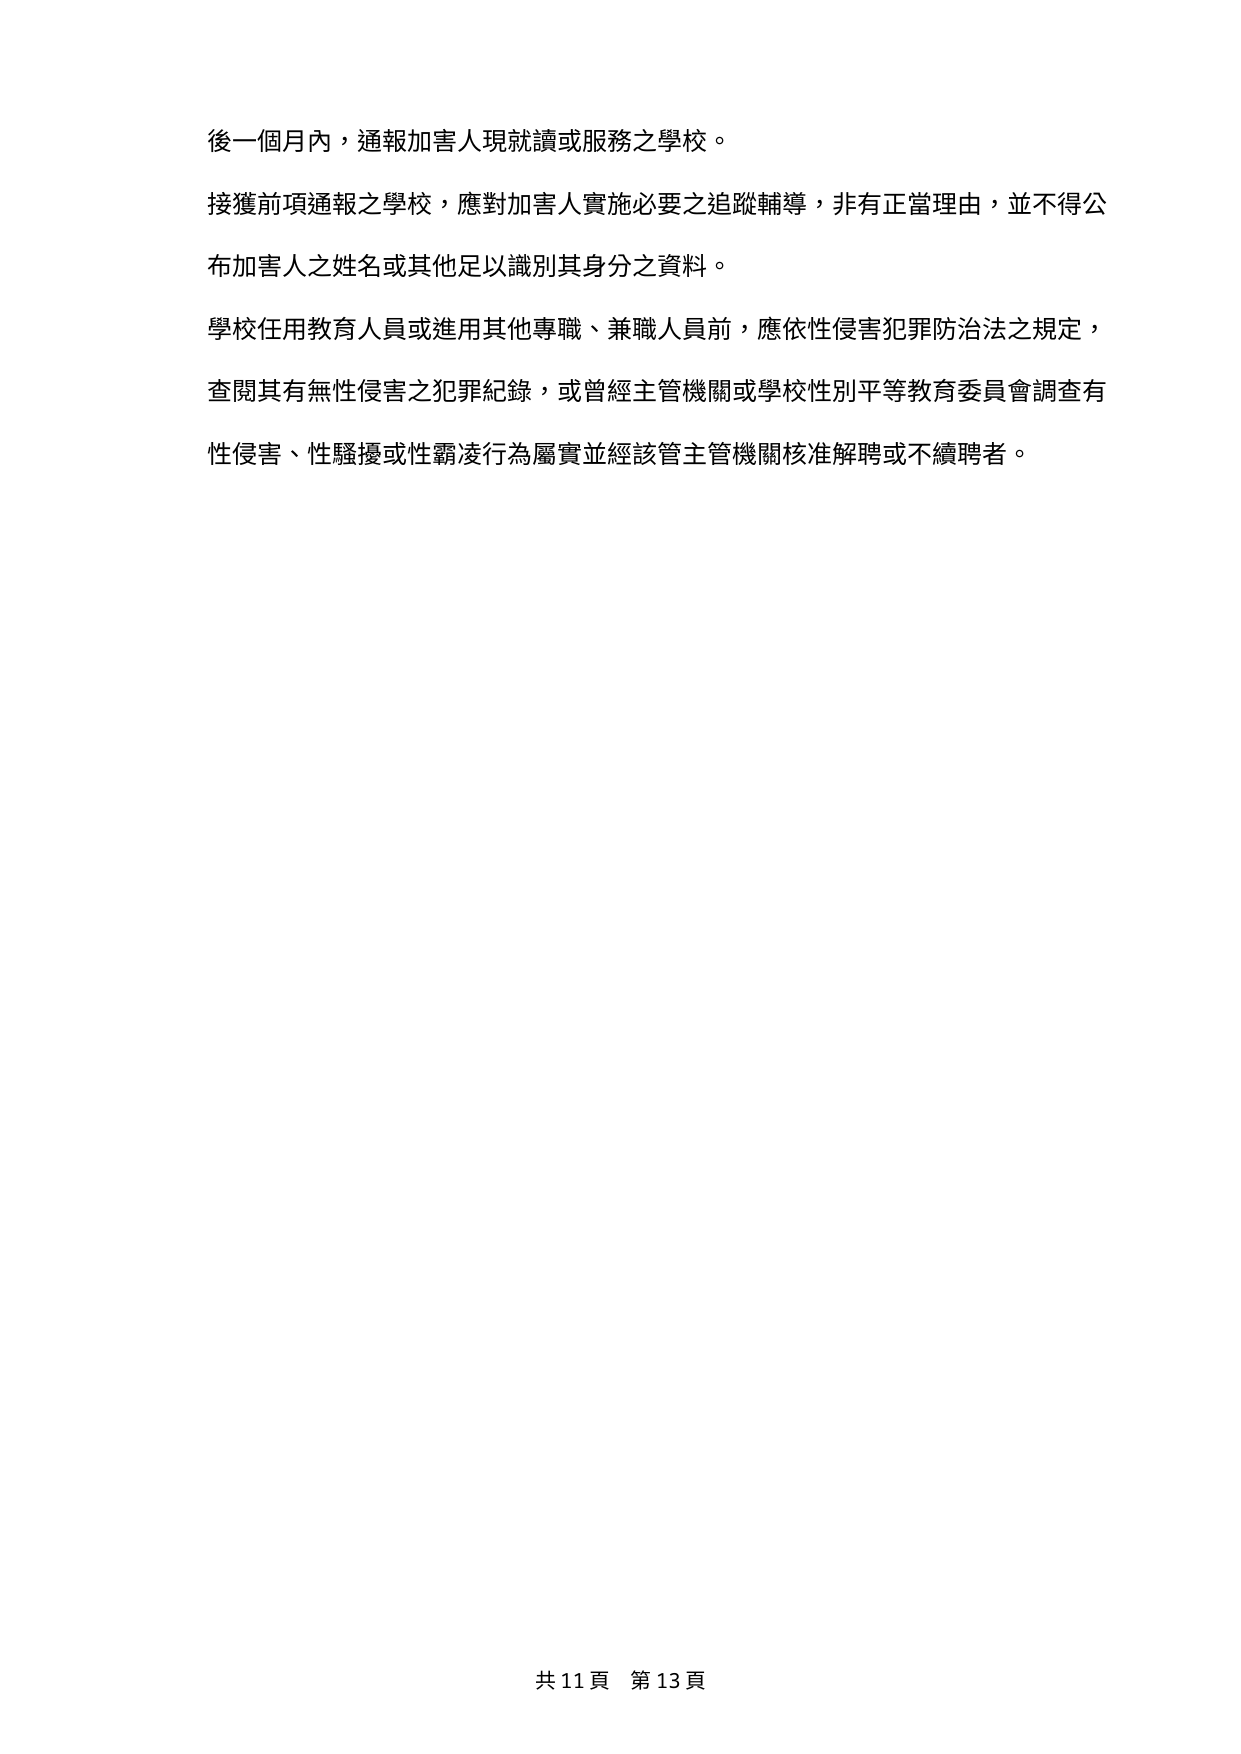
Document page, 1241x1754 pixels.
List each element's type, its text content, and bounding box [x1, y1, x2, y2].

text 後一個月內，通報加害人現就讀或服務之學校。 [118, 98, 1122, 161]
text 布加害人之姓名或其他足以識別其身分之資料。 [118, 223, 1122, 286]
text 學校任用教育人員或進用其他專職、兼職人員前，應依性侵害犯罪防治法之規定， [118, 286, 1122, 348]
text 接獲前項通報之學校，應對加害人實施必要之追蹤輔導，非有正當理由，並不得公 [118, 161, 1122, 223]
text 查閱其有無性侵害之犯罪紀錄，或曾經主管機關或學校性別平等教育委員會調查有 [118, 348, 1122, 411]
text 性侵害、性騷擾或性霸凌行為屬實並經該管主管機關核准解聘或不續聘者。 [118, 411, 1122, 473]
